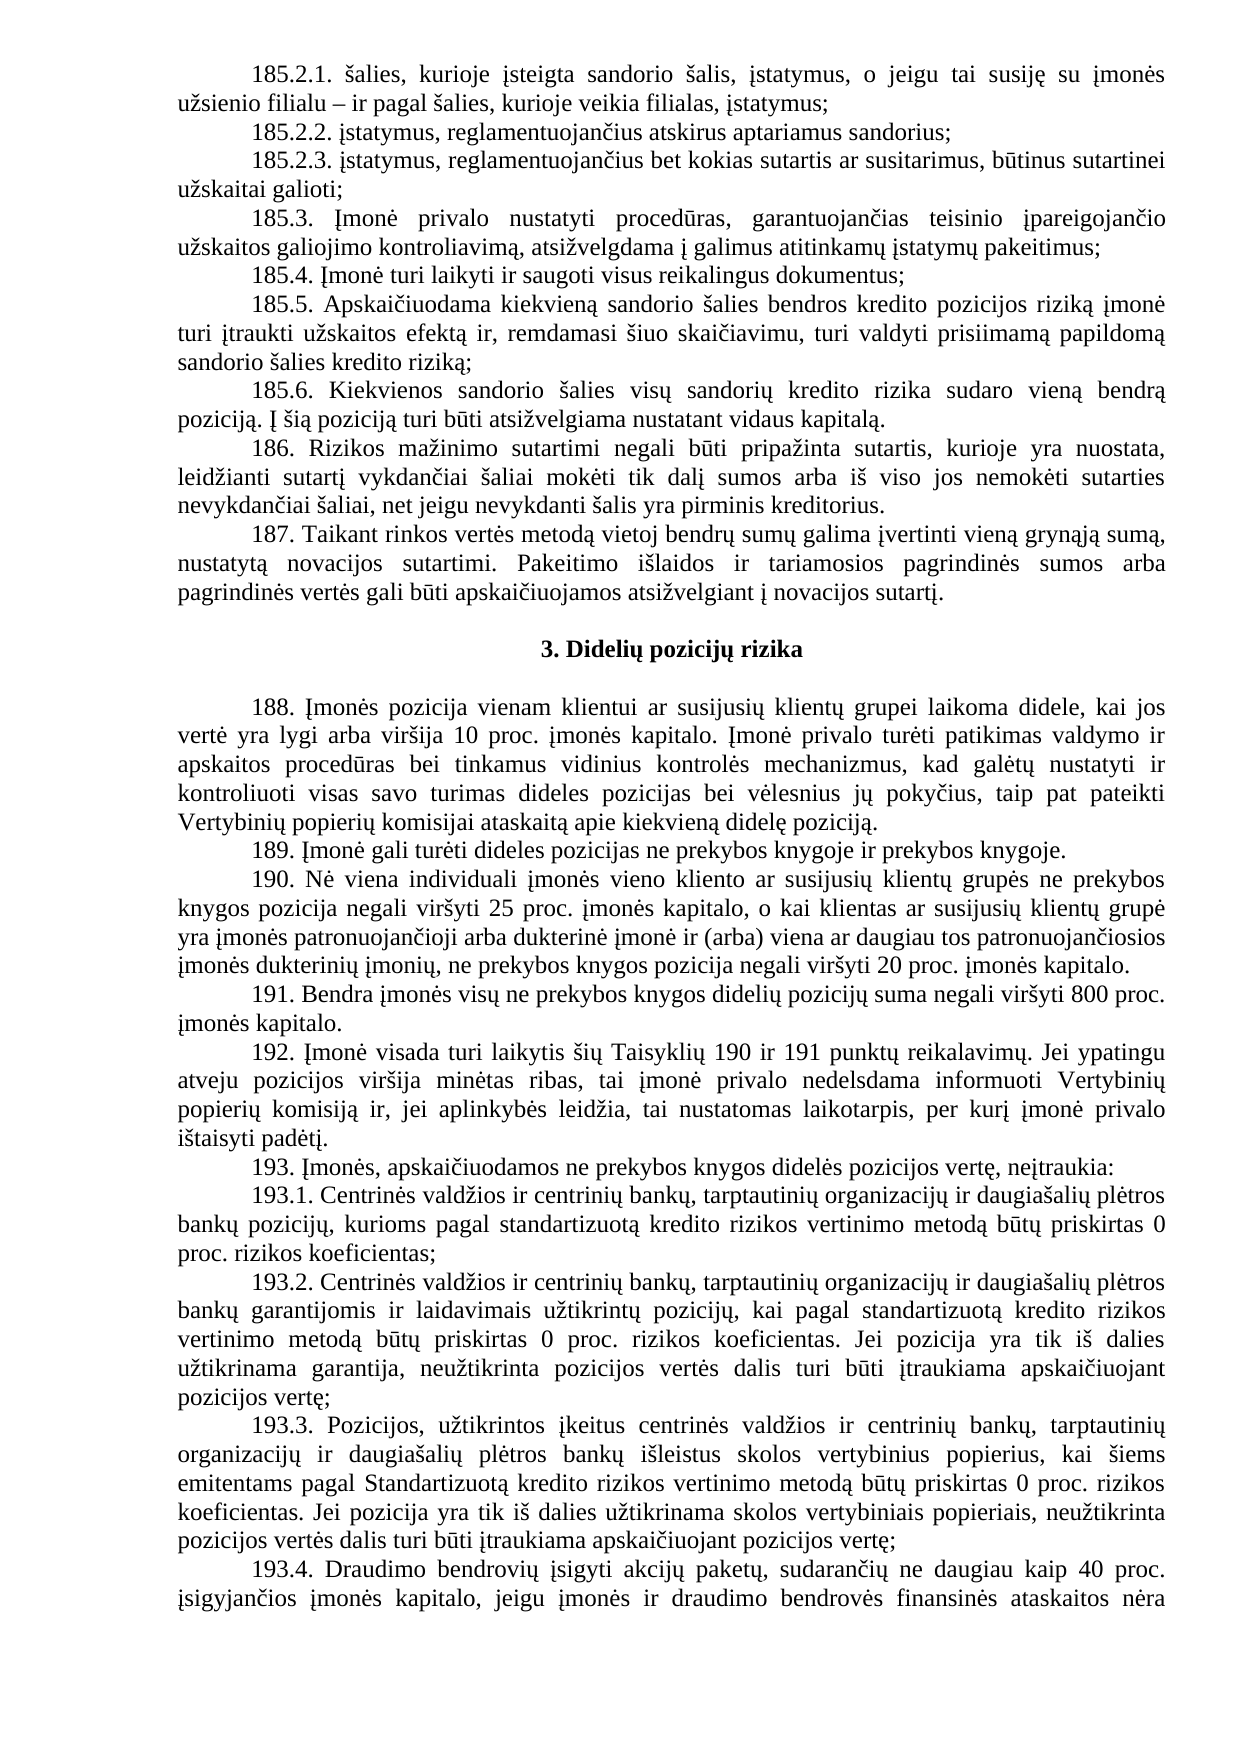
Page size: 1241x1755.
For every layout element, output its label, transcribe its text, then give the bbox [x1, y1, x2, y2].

text 185.6. Kiekvienos sandorio šalies visų sandorių kredito rizika sudaro vieną bendrą poziciją. Į šią poziciją turi būti atsižvelgiama nustatant vidaus kapitalą. [177, 375, 1166, 433]
text 3. Didelių pozicijų rizika [177, 634, 1166, 663]
text 185.3. Įmonė privalo nustatyti procedūras, garantuojančias teisinio įpareigojančio užskaitos galiojimo kontroliavimą, atsižvelgdama į galimus atitinkamų įstatymų pakeitimus; [177, 203, 1166, 260]
text 186. Rizikos mažinimo sutartimi negali būti pripažinta sutartis, kurioje yra nuostata, leidžianti sutartį vykdančiai šaliai mokėti tik dalį sumos arba iš viso jos nemokėti sutarties nevykdančiai šaliai, net jeigu nevykdanti šalis yra pirminis kreditorius. [177, 433, 1166, 519]
text 191. Bendra įmonės visų ne prekybos knygos didelių pozicijų suma negali viršyti 800 proc. įmonės kapitalo. [177, 979, 1166, 1037]
text 190. Nė viena individuali įmonės vieno kliento ar susijusių klientų grupės ne prekybos knygos pozicija negali viršyti 25 proc. įmonės kapitalo, o kai klientas ar susijusių klientų grupė yra įmonės patronuojančioji arba dukterinė įmonė ir (arba) viena ar daugiau tos patronuojančiosios įmonės dukterinių įmonių, ne prekybos knygos pozicija negali viršyti 20 proc. įmonės kapitalo. [177, 864, 1166, 979]
text 185.4. Įmonė turi laikyti ir saugoti visus reikalingus dokumentus; [177, 260, 1166, 289]
text 185.2.3. įstatymus, reglamentuojančius bet kokias sutartis ar susitarimus, būtinus sutartinei užskaitai galioti; [177, 145, 1166, 203]
text 185.5. Apskaičiuodama kiekvieną sandorio šalies bendros kredito pozicijos riziką įmonė turi įtraukti užskaitos efektą ir, remdamasi šiuo skaičiavimu, turi valdyti prisiimamą papildomą sandorio šalies kredito riziką; [177, 289, 1166, 375]
text 193.3. Pozicijos, užtikrintos įkeitus centrinės valdžios ir centrinių bankų, tarptautinių organizacijų ir daugiašalių plėtros bankų išleistus skolos vertybinius popierius, kai šiems emitentams pagal Standartizuotą kredito rizikos vertinimo metodą būtų priskirtas 0 proc. rizikos koeficientas. Jei pozicija yra tik iš dalies užtikrinama skolos vertybiniais popieriais, neužtikrinta pozicijos vertės dalis turi būti įtraukiama apskaičiuojant pozicijos vertę; [177, 1410, 1166, 1554]
text 189. Įmonė gali turėti dideles pozicijas ne prekybos knygoje ir prekybos knygoje. [177, 835, 1166, 864]
text 192. Įmonė visada turi laikytis šių Taisyklių 190 ir 191 punktų reikalavimų. Jei ypatingu atveju pozicijos viršija minėtas ribas, tai įmonė privalo nedelsdama informuoti Vertybinių popierių komisiją ir, jei aplinkybės leidžia, tai nustatomas laikotarpis, per kurį įmonė privalo ištaisyti padėtį. [177, 1037, 1166, 1152]
text 185.2.1. šalies, kurioje įsteigta sandorio šalis, įstatymus, o jeigu tai susiję su įmonės užsienio filialu – ir pagal šalies, kurioje veikia filialas, įstatymus; [177, 59, 1166, 117]
text 193.2. Centrinės valdžios ir centrinių bankų, tarptautinių organizacijų ir daugiašalių plėtros bankų garantijomis ir laidavimais užtikrintų pozicijų, kai pagal standartizuotą kredito rizikos vertinimo metodą būtų priskirtas 0 proc. rizikos koeficientas. Jei pozicija yra tik iš dalies užtikrinama garantija, neužtikrinta pozicijos vertės dalis turi būti įtraukiama apskaičiuojant pozicijos vertę; [177, 1267, 1166, 1410]
text 187. Taikant rinkos vertės metodą vietoj bendrų sumų galima įvertinti vieną grynąją sumą, nustatytą novacijos sutartimi. Pakeitimo išlaidos ir tariamosios pagrindinės sumos arba pagrindinės vertės gali būti apskaičiuojamos atsižvelgiant į novacijos sutartį. [177, 519, 1166, 605]
text 193.1. Centrinės valdžios ir centrinių bankų, tarptautinių organizacijų ir daugiašalių plėtros bankų pozicijų, kurioms pagal standartizuotą kredito rizikos vertinimo metodą būtų priskirtas 0 proc. rizikos koeficientas; [177, 1180, 1166, 1267]
text 193.4. Draudimo bendrovių įsigyti akcijų paketų, sudarančių ne daugiau kaip 40 proc. įsigyjančios įmonės kapitalo, jeigu įmonės ir draudimo bendrovės finansinės ataskaitos nėra [177, 1554, 1166, 1612]
text 193. Įmonės, apskaičiuodamos ne prekybos knygos didelės pozicijos vertę, neįtraukia: [177, 1152, 1166, 1180]
text 185.2.2. įstatymus, reglamentuojančius atskirus aptariamus sandorius; [177, 117, 1166, 145]
text 188. Įmonės pozicija vienam klientui ar susijusių klientų grupei laikoma didele, kai jos vertė yra lygi arba viršija 10 proc. įmonės kapitalo. Įmonė privalo turėti patikimas valdymo ir apskaitos procedūras bei tinkamus vidinius kontrolės mechanizmus, kad galėtų nustatyti ir kontroliuoti visas savo turimas dideles pozicijas bei vėlesnius jų pokyčius, taip pat pateikti Vertybinių popierių komisijai ataskaitą apie kiekvieną didelę poziciją. [177, 692, 1166, 835]
